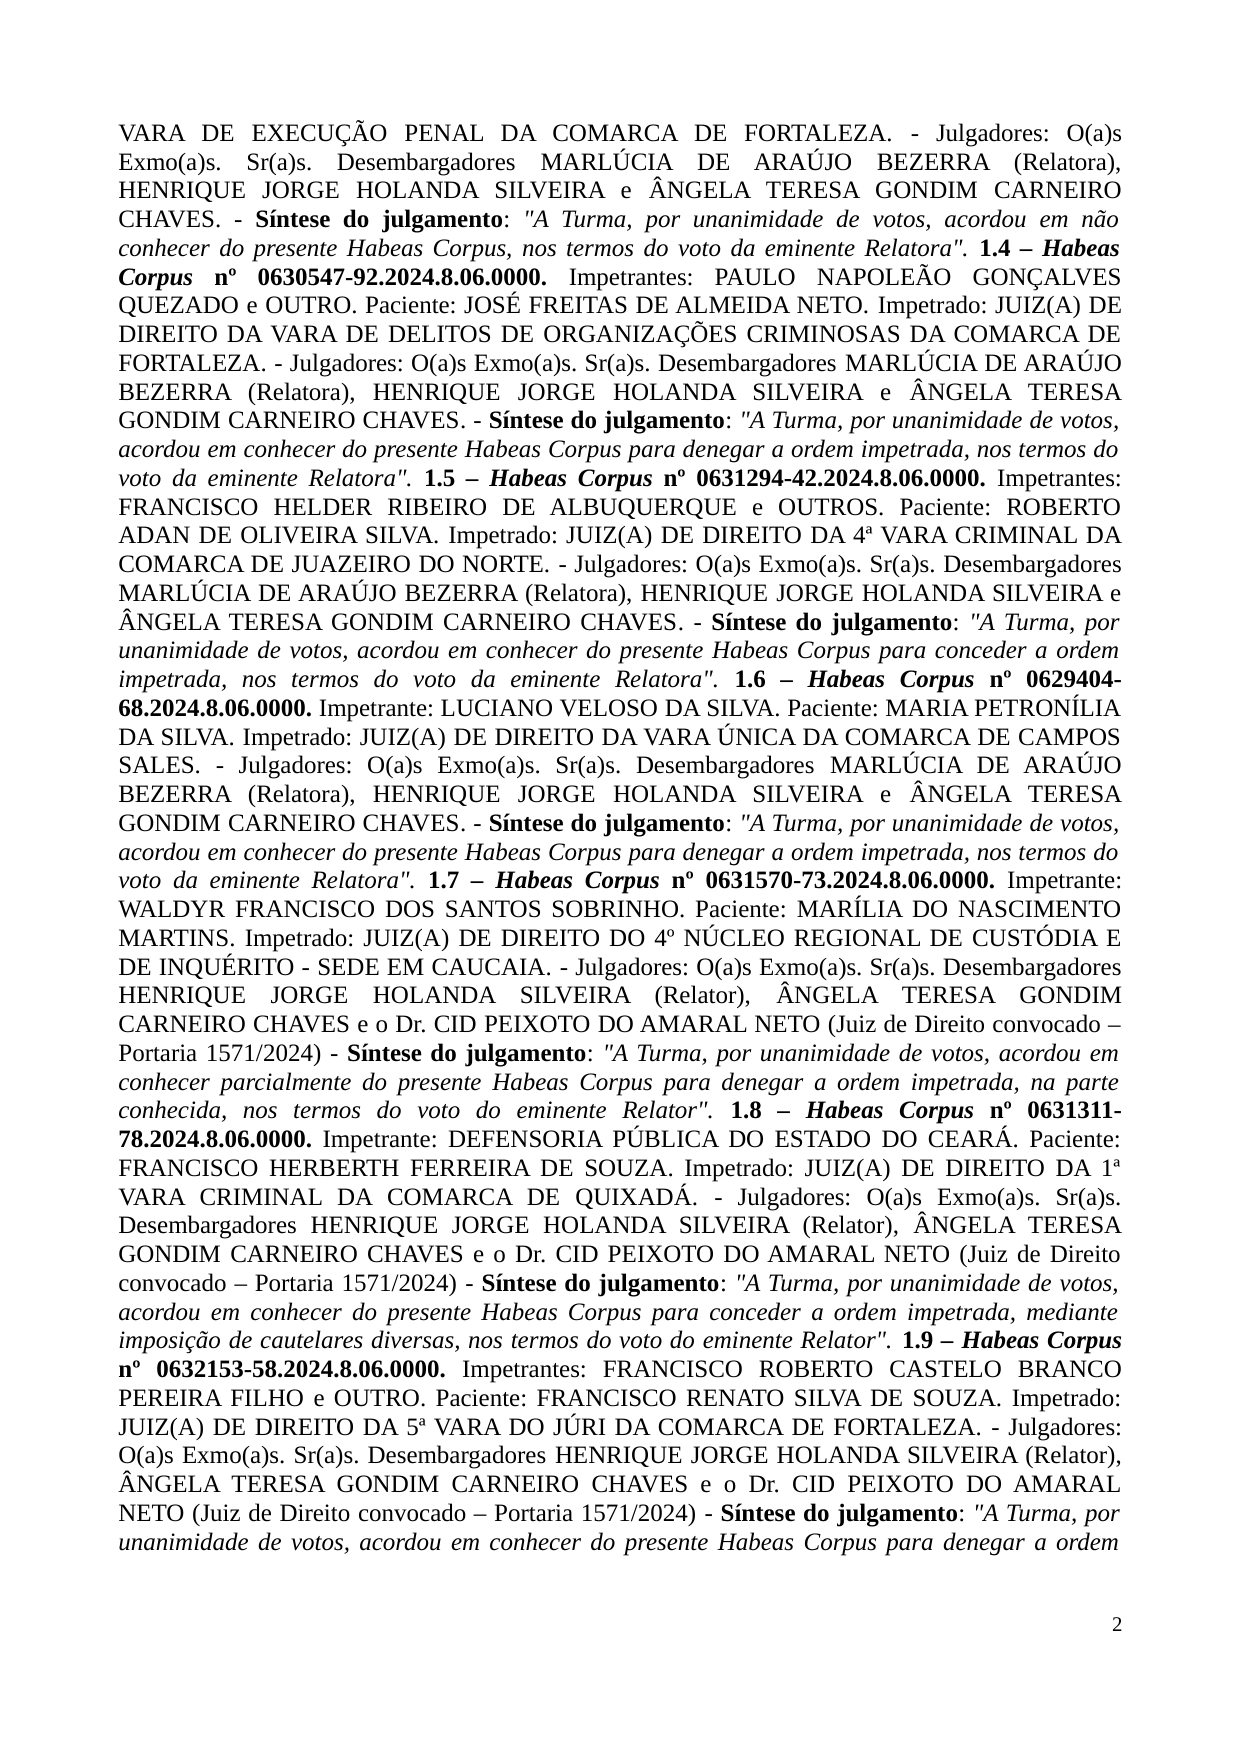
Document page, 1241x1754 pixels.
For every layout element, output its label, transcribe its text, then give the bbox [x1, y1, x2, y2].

text VARA DE EXECUÇÃO PENAL DA COMARCA DE FORTALEZA. - Julgadores: O(a)s Exmo(a)s. Sr(a)s. Desembargadores MARLÚCIA DE ARAÚJO BEZERRA (Relatora), HENRIQUE JORGE HOLANDA SILVEIRA e ÂNGELA TERESA GONDIM CARNEIRO CHAVES. - Síntese do julgamento: "A Turma, por unanimidade de votos, acordou em não conhecer do presente Habeas Corpus, nos termos do voto da eminente Relatora". 1.4 – Habeas Corpus nº 0630547-92.2024.8.06.0000. Impetrantes: PAULO NAPOLEÃO GONÇALVES QUEZADO e OUTRO. Paciente: JOSÉ FREITAS DE ALMEIDA NETO. Impetrado: JUIZ(A) DE DIREITO DA VARA DE DELITOS DE ORGANIZAÇÕES CRIMINOSAS DA COMARCA DE FORTALEZA. - Julgadores: O(a)s Exmo(a)s. Sr(a)s. Desembargadores MARLÚCIA DE ARAÚJO BEZERRA (Relatora), HENRIQUE JORGE HOLANDA SILVEIRA e ÂNGELA TERESA GONDIM CARNEIRO CHAVES. - Síntese do julgamento: "A Turma, por unanimidade de votos, acordou em conhecer do presente Habeas Corpus para denegar a ordem impetrada, nos termos do voto da eminente Relatora". 1.5 – Habeas Corpus nº 0631294-42.2024.8.06.0000. Impetrantes: FRANCISCO HELDER RIBEIRO DE ALBUQUERQUE e OUTROS. Paciente: ROBERTO ADAN DE OLIVEIRA SILVA. Impetrado: JUIZ(A) DE DIREITO DA 4ª VARA CRIMINAL DA COMARCA DE JUAZEIRO DO NORTE. - Julgadores: O(a)s Exmo(a)s. Sr(a)s. Desembargadores MARLÚCIA DE ARAÚJO BEZERRA (Relatora), HENRIQUE JORGE HOLANDA SILVEIRA e ÂNGELA TERESA GONDIM CARNEIRO CHAVES. - Síntese do julgamento: "A Turma, por unanimidade de votos, acordou em conhecer do presente Habeas Corpus para conceder a ordem impetrada, nos termos do voto da eminente Relatora". 1.6 – Habeas Corpus nº 0629404-68.2024.8.06.0000. Impetrante: LUCIANO VELOSO DA SILVA. Paciente: MARIA PETRONÍLIA DA SILVA. Impetrado: JUIZ(A) DE DIREITO DA VARA ÚNICA DA COMARCA DE CAMPOS SALES. - Julgadores: O(a)s Exmo(a)s. Sr(a)s. Desembargadores MARLÚCIA DE ARAÚJO BEZERRA (Relatora), HENRIQUE JORGE HOLANDA SILVEIRA e ÂNGELA TERESA GONDIM CARNEIRO CHAVES. - Síntese do julgamento: "A Turma, por unanimidade de votos, acordou em conhecer do presente Habeas Corpus para denegar a ordem impetrada, nos termos do voto da eminente Relatora". 1.7 – Habeas Corpus nº 0631570-73.2024.8.06.0000. Impetrante: WALDYR FRANCISCO DOS SANTOS SOBRINHO. Paciente: MARÍLIA DO NASCIMENTO MARTINS. Impetrado: JUIZ(A) DE DIREITO DO 4º NÚCLEO REGIONAL DE CUSTÓDIA E DE INQUÉRITO - SEDE EM CAUCAIA. - Julgadores: O(a)s Exmo(a)s. Sr(a)s. Desembargadores HENRIQUE JORGE HOLANDA SILVEIRA (Relator), ÂNGELA TERESA GONDIM CARNEIRO CHAVES e o Dr. CID PEIXOTO DO AMARAL NETO (Juiz de Direito convocado – Portaria 1571/2024) - Síntese do julgamento: "A Turma, por unanimidade de votos, acordou em conhecer parcialmente do presente Habeas Corpus para denegar a ordem impetrada, na parte conhecida, nos termos do voto do eminente Relator". 1.8 – Habeas Corpus nº 0631311-78.2024.8.06.0000. Impetrante: DEFENSORIA PÚBLICA DO ESTADO DO CEARÁ. Paciente: FRANCISCO HERBERTH FERREIRA DE SOUZA. Impetrado: JUIZ(A) DE DIREITO DA 1ª VARA CRIMINAL DA COMARCA DE QUIXADÁ. - Julgadores: O(a)s Exmo(a)s. Sr(a)s. Desembargadores HENRIQUE JORGE HOLANDA SILVEIRA (Relator), ÂNGELA TERESA GONDIM CARNEIRO CHAVES e o Dr. CID PEIXOTO DO AMARAL NETO (Juiz de Direito convocado – Portaria 1571/2024) - Síntese do julgamento: "A Turma, por unanimidade de votos, acordou em conhecer do presente Habeas Corpus para conceder a ordem impetrada, mediante imposição de cautelares diversas, nos termos do voto do eminente Relator". 1.9 – Habeas Corpus nº 0632153-58.2024.8.06.0000. Impetrantes: FRANCISCO ROBERTO CASTELO BRANCO PEREIRA FILHO e OUTRO. Paciente: FRANCISCO RENATO SILVA DE SOUZA. Impetrado: JUIZ(A) DE DIREITO DA 5ª VARA DO JÚRI DA COMARCA DE FORTALEZA. - Julgadores: O(a)s Exmo(a)s. Sr(a)s. Desembargadores HENRIQUE JORGE HOLANDA SILVEIRA (Relator), ÂNGELA TERESA GONDIM CARNEIRO CHAVES e o Dr. CID PEIXOTO DO AMARAL NETO (Juiz de Direito convocado – Portaria 1571/2024) - Síntese do julgamento: "A Turma, por unanimidade de votos, acordou em conhecer do presente Habeas Corpus para denegar a ordem [118, 118, 1122, 1556]
